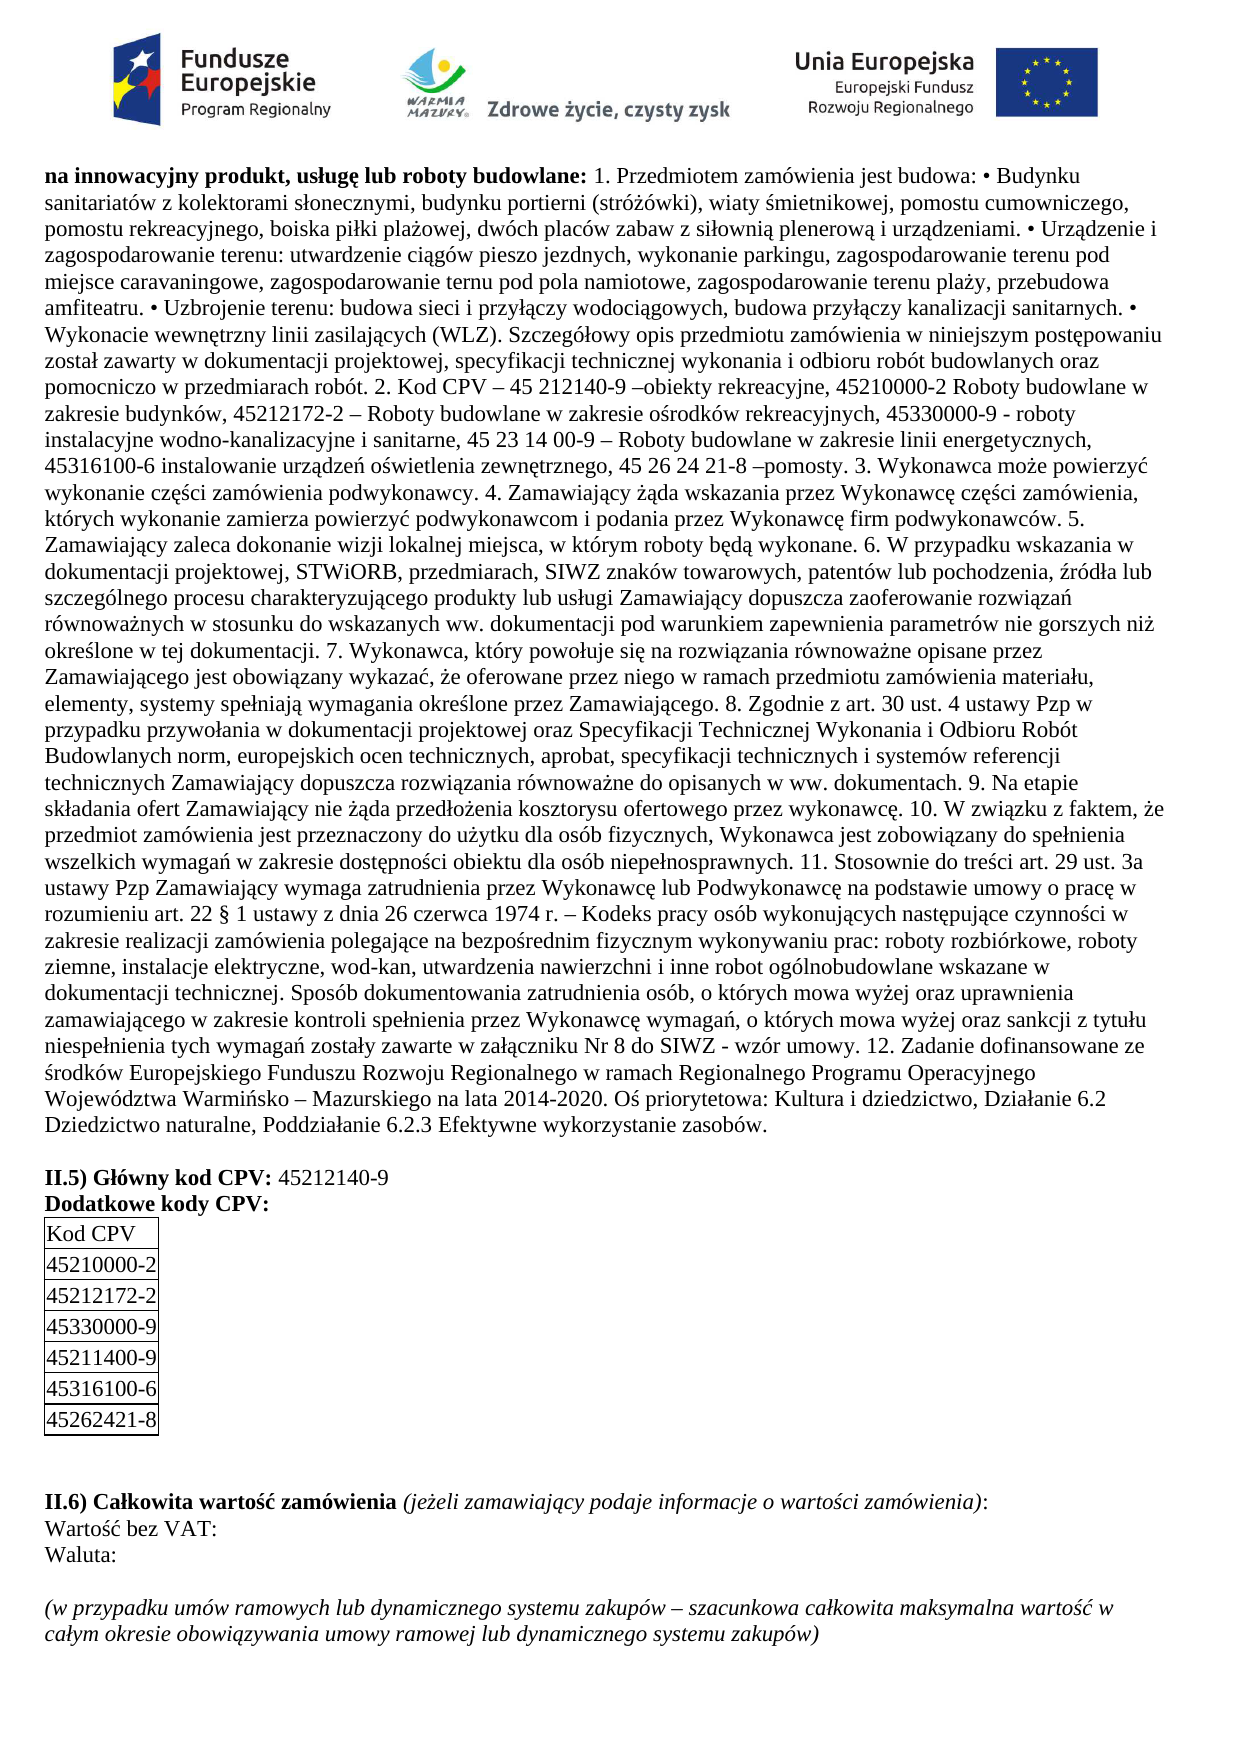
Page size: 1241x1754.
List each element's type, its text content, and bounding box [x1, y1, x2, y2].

text (w przypadku umów ramowych lub dynamicznego systemu zakupów – szacunkowa całkowita maksymalna wartość w całym okresie obowiązywania umowy ramowej lub dynamicznego systemu zakupów) [44, 1567, 1167, 1646]
table_cell 45316100-6 [45, 1373, 158, 1403]
table_cell 45212172-2 [45, 1280, 158, 1310]
text II.6) Całkowita wartość zamówienia (jeżeli zamawiający podaje informacje o wartości zamówienia): Wartość bez VAT: Waluta: [44, 1436, 1167, 1567]
table_cell 45210000-2 [45, 1249, 158, 1279]
table_cell 45330000-9 [45, 1311, 158, 1341]
table_cell 45211400-9 [45, 1342, 158, 1372]
table_cell 45262421-8 [45, 1405, 158, 1434]
text na innowacyjny produkt, usługę lub roboty budowlane: 1. Przedmiotem zamówienia jest budowa: • Budynku sanitariatów z kolektorami słonecznymi, budynku portierni (stróżówki), wiaty śmietnikowej, pomostu cumowniczego, pomostu rekreacyjnego, boiska piłki plażowej, dwóch placów zabaw z siłownią plenerową i urządzeniami. • Urządzenie i zagospodarowanie terenu: utwardzenie ciągów pieszo jezdnych, wykonanie parkingu, zagospodarowanie terenu pod miejsce caravaningowe, zagospodarowanie ternu pod pola namiotowe, zagospodarowanie terenu plaży, przebudowa amfiteatru. • Uzbrojenie terenu: budowa sieci i przyłączy wodociągowych, budowa przyłączy kanalizacji sanitarnych. • Wykonacie wewnętrzny linii zasilających (WLZ). Szczegółowy opis przedmiotu zamówienia w niniejszym postępowaniu został zawarty w dokumentacji projektowej, specyfikacji technicznej wykonania i odbioru robót budowlanych oraz pomocniczo w przedmiarach robót. 2. Kod CPV – 45 212140-9 –obiekty rekreacyjne, 45210000-2 Roboty budowlane w zakresie budynków, 45212172-2 – Roboty budowlane w zakresie ośrodków rekreacyjnych, 45330000-9 - roboty instalacyjne wodno-kanalizacyjne i sanitarne, 45 23 14 00-9 – Roboty budowlane w zakresie linii energetycznych, 45316100-6 instalowanie urządzeń oświetlenia zewnętrznego, 45 26 24 21-8 –pomosty. 3. Wykonawca może powierzyć wykonanie części zamówienia podwykonawcy. 4. Zamawiający żąda wskazania przez Wykonawcę części zamówienia, których wykonanie zamierza powierzyć podwykonawcom i podania przez Wykonawcę firm podwykonawców. 5. Zamawiający zaleca dokonanie wizji lokalnej miejsca, w którym roboty będą wykonane. 6. W przypadku wskazania w dokumentacji projektowej, STWiORB, przedmiarach, SIWZ znaków towarowych, patentów lub pochodzenia, źródła lub szczególnego procesu charakteryzującego produkty lub usługi Zamawiający dopuszcza zaoferowanie rozwiązań równoważnych w stosunku do wskazanych ww. dokumentacji pod warunkiem zapewnienia parametrów nie gorszych niż określone w tej dokumentacji. 7. Wykonawca, który powołuje się na rozwiązania równoważne opisane przez Zamawiającego jest obowiązany wykazać, że oferowane przez niego w ramach przedmiotu zamówienia materiału, elementy, systemy spełniają wymagania określone przez Zamawiającego. 8. Zgodnie z art. 30 ust. 4 ustawy Pzp w przypadku przywołania w dokumentacji projektowej oraz Specyfikacji Technicznej Wykonania i Odbioru Robót Budowlanych norm, europejskich ocen technicznych, aprobat, specyfikacji technicznych i systemów referencji technicznych Zamawiający dopuszcza rozwiązania równoważne do opisanych w ww. dokumentach. 9. Na etapie składania ofert Zamawiający nie żąda przedłożenia kosztorysu ofertowego przez wykonawcę. 10. W związku z faktem, że przedmiot zamówienia jest przeznaczony do użytku dla osób fizycznych, Wykonawca jest zobowiązany do spełnienia wszelkich wymagań w zakresie dostępności obiektu dla osób niepełnosprawnych. 11. Stosownie do treści art. 29 ust. 3a ustawy Pzp Zamawiający wymaga zatrudnienia przez Wykonawcę lub Podwykonawcę na podstawie umowy o pracę w rozumieniu art. 22 § 1 ustawy z dnia 26 czerwca 1974 r. – Kodeks pracy osób wykonujących następujące czynności w zakresie realizacji zamówienia polegające na bezpośrednim fizycznym wykonywaniu prac: roboty rozbiórkowe, roboty ziemne, instalacje elektryczne, wod-kan, utwardzenia nawierzchni i inne robot ogólnobudowlane wskazane w dokumentacji technicznej. Sposób dokumentowania zatrudnienia osób, o których mowa wyżej oraz uprawnienia zamawiającego w zakresie kontroli spełnienia przez Wykonawcę wymagań, o których mowa wyżej oraz sankcji z tytułu niespełnienia tych wymagań zostały zawarte w załączniku Nr 8 do SIWZ - wzór umowy. 12. Zadanie dofinansowane ze środków Europejskiego Funduszu Rozwoju Regionalnego w ramach Regionalnego Programu Operacyjnego Województwa Warmińsko – Mazurskiego na lata 2014-2020. Oś priorytetowa: Kultura i dziedzictwo, Działanie 6.2 Dziedzictwo naturalne, Poddziałanie 6.2.3 Efektywne wykorzystanie zasobów. II.5) Główny kod CPV: 45212140-9 Dodatkowe kody CPV: [44, 162, 1167, 1217]
table_header Kod CPV [45, 1218, 158, 1248]
